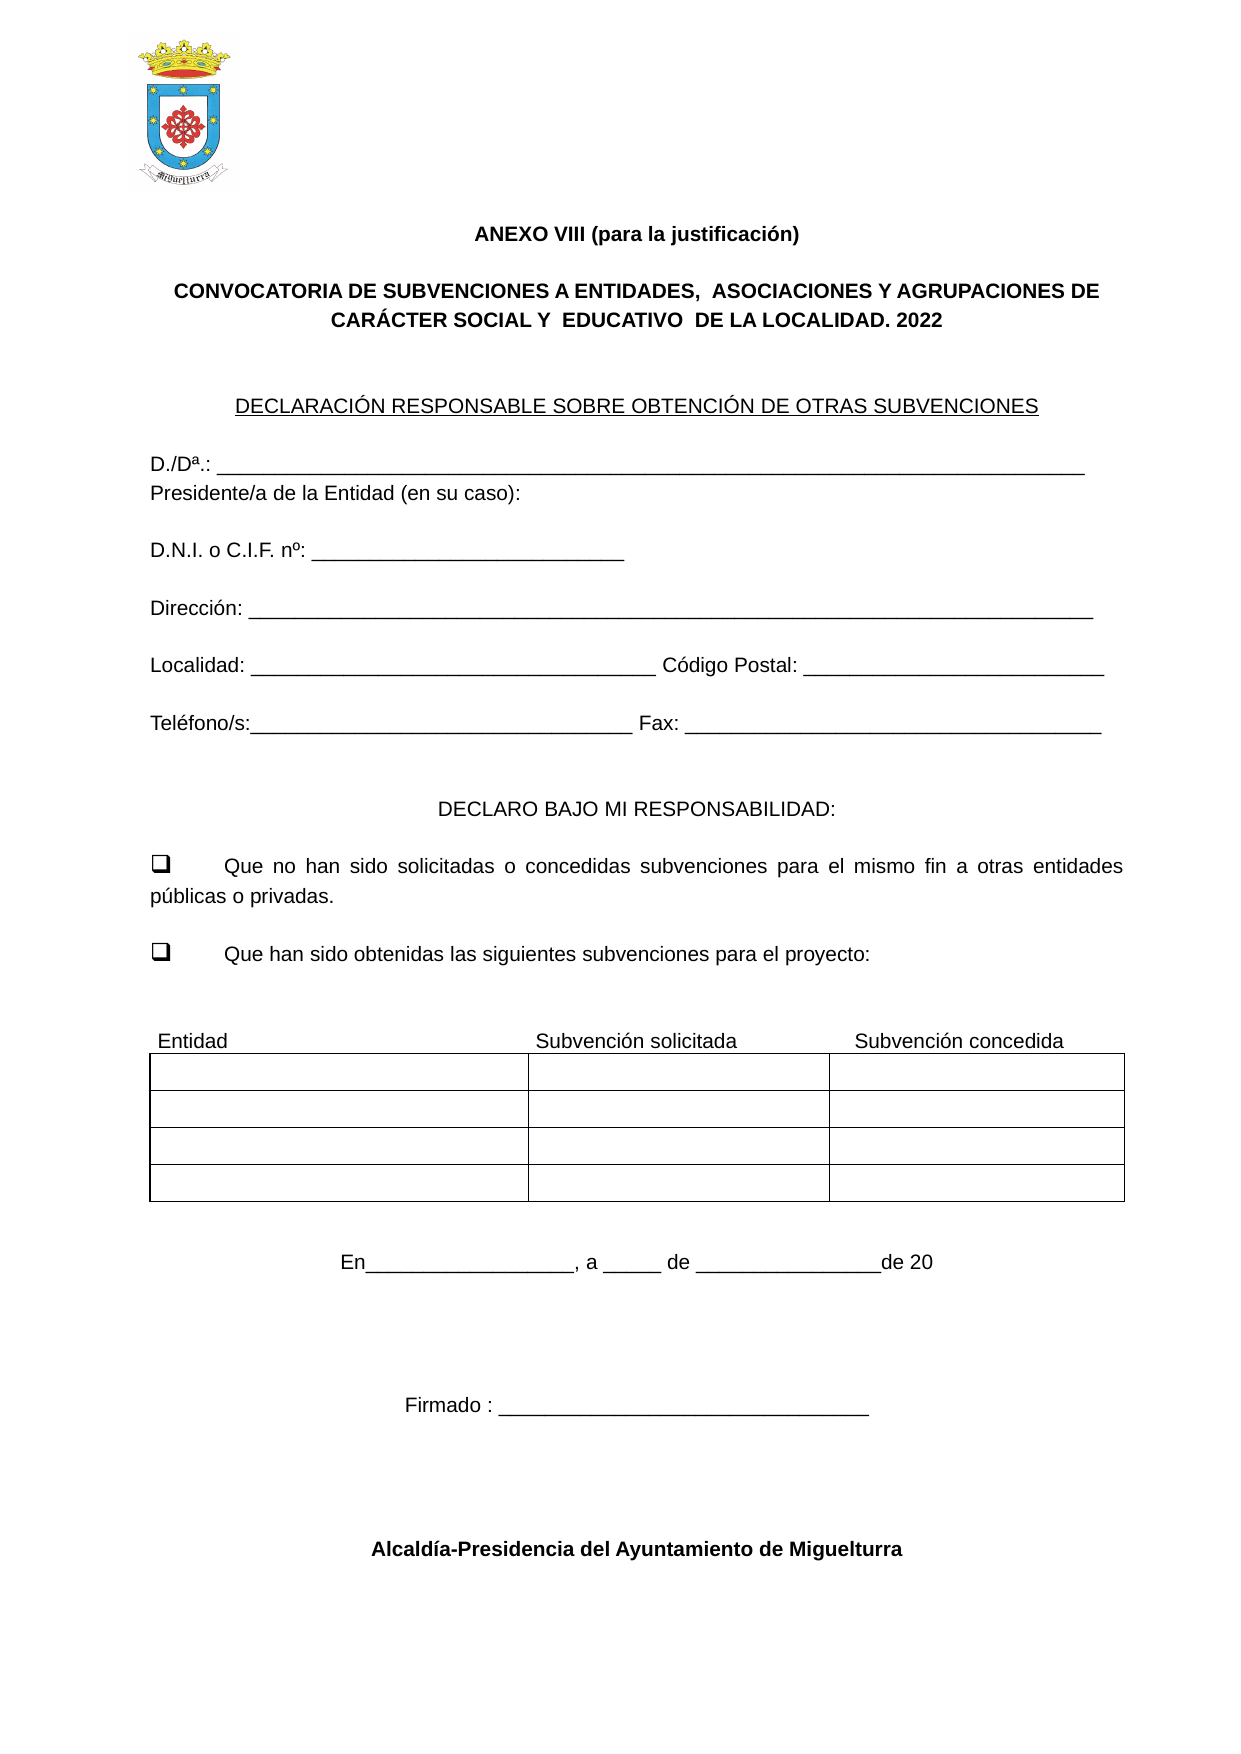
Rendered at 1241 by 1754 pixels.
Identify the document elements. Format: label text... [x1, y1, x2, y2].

text CONVOCATORIA DE SUBVENCIONES A ENTIDADES, ASOCIACIONES Y AGRUPACIONES DE CARÁCTER SOCIAL Y EDUCATIVO DE LA LOCALIDAD. 2022 [150, 279, 1123, 332]
text D.N.I. o C.I.F. nº: ___________________________ [150, 538, 1123, 562]
table_cell [151, 1128, 528, 1164]
table_cell [529, 1091, 829, 1127]
table_header Subvención solicitada [528, 1029, 830, 1053]
text En__________________, a _____ de ________________de 20 [150, 1249, 1123, 1273]
table_cell [830, 1128, 1124, 1164]
list Que han sido obtenidas las siguientes subvenciones para el proyecto: [150, 942, 1123, 967]
table_cell [151, 1054, 528, 1090]
table_cell [830, 1054, 1124, 1090]
table_cell [529, 1054, 829, 1090]
text Teléfono/s:_________________________________ Fax: ____________________________________ [150, 711, 1123, 734]
text DECLARACIÓN RESPONSABLE SOBRE OBTENCIÓN DE OTRAS SUBVENCIONES [150, 394, 1123, 418]
text DECLARO BAJO MI RESPONSABILIDAD: [150, 797, 1123, 821]
text Alcaldía-Presidencia del Ayuntamiento de Miguelturra [150, 1537, 1123, 1561]
table_cell [529, 1128, 829, 1164]
table_cell [830, 1165, 1124, 1201]
table_cell [529, 1165, 829, 1201]
text D./Dª.: ___________________________________________________________________________ [150, 452, 1123, 476]
table_header Subvención concedida [830, 1029, 1124, 1053]
table_header Entidad [150, 1029, 528, 1053]
list Que no han sido solicitadas o concedidas subvenciones para el mismo fin a otras entidades públicas o privadas. [150, 854, 1123, 908]
text Localidad: ___________________________________ Código Postal: __________________________ [150, 653, 1123, 677]
text Presidente/a de la Entidad (en su caso): [150, 481, 1123, 504]
text Dirección: _________________________________________________________________________ [150, 596, 1123, 619]
table_cell [830, 1091, 1124, 1127]
text Firmado : ________________________________ [150, 1393, 1123, 1417]
picture [128, 31, 240, 194]
text ANEXO VIII (para la justificación) [150, 222, 1123, 246]
table_cell [151, 1091, 528, 1127]
table_cell [151, 1165, 528, 1201]
